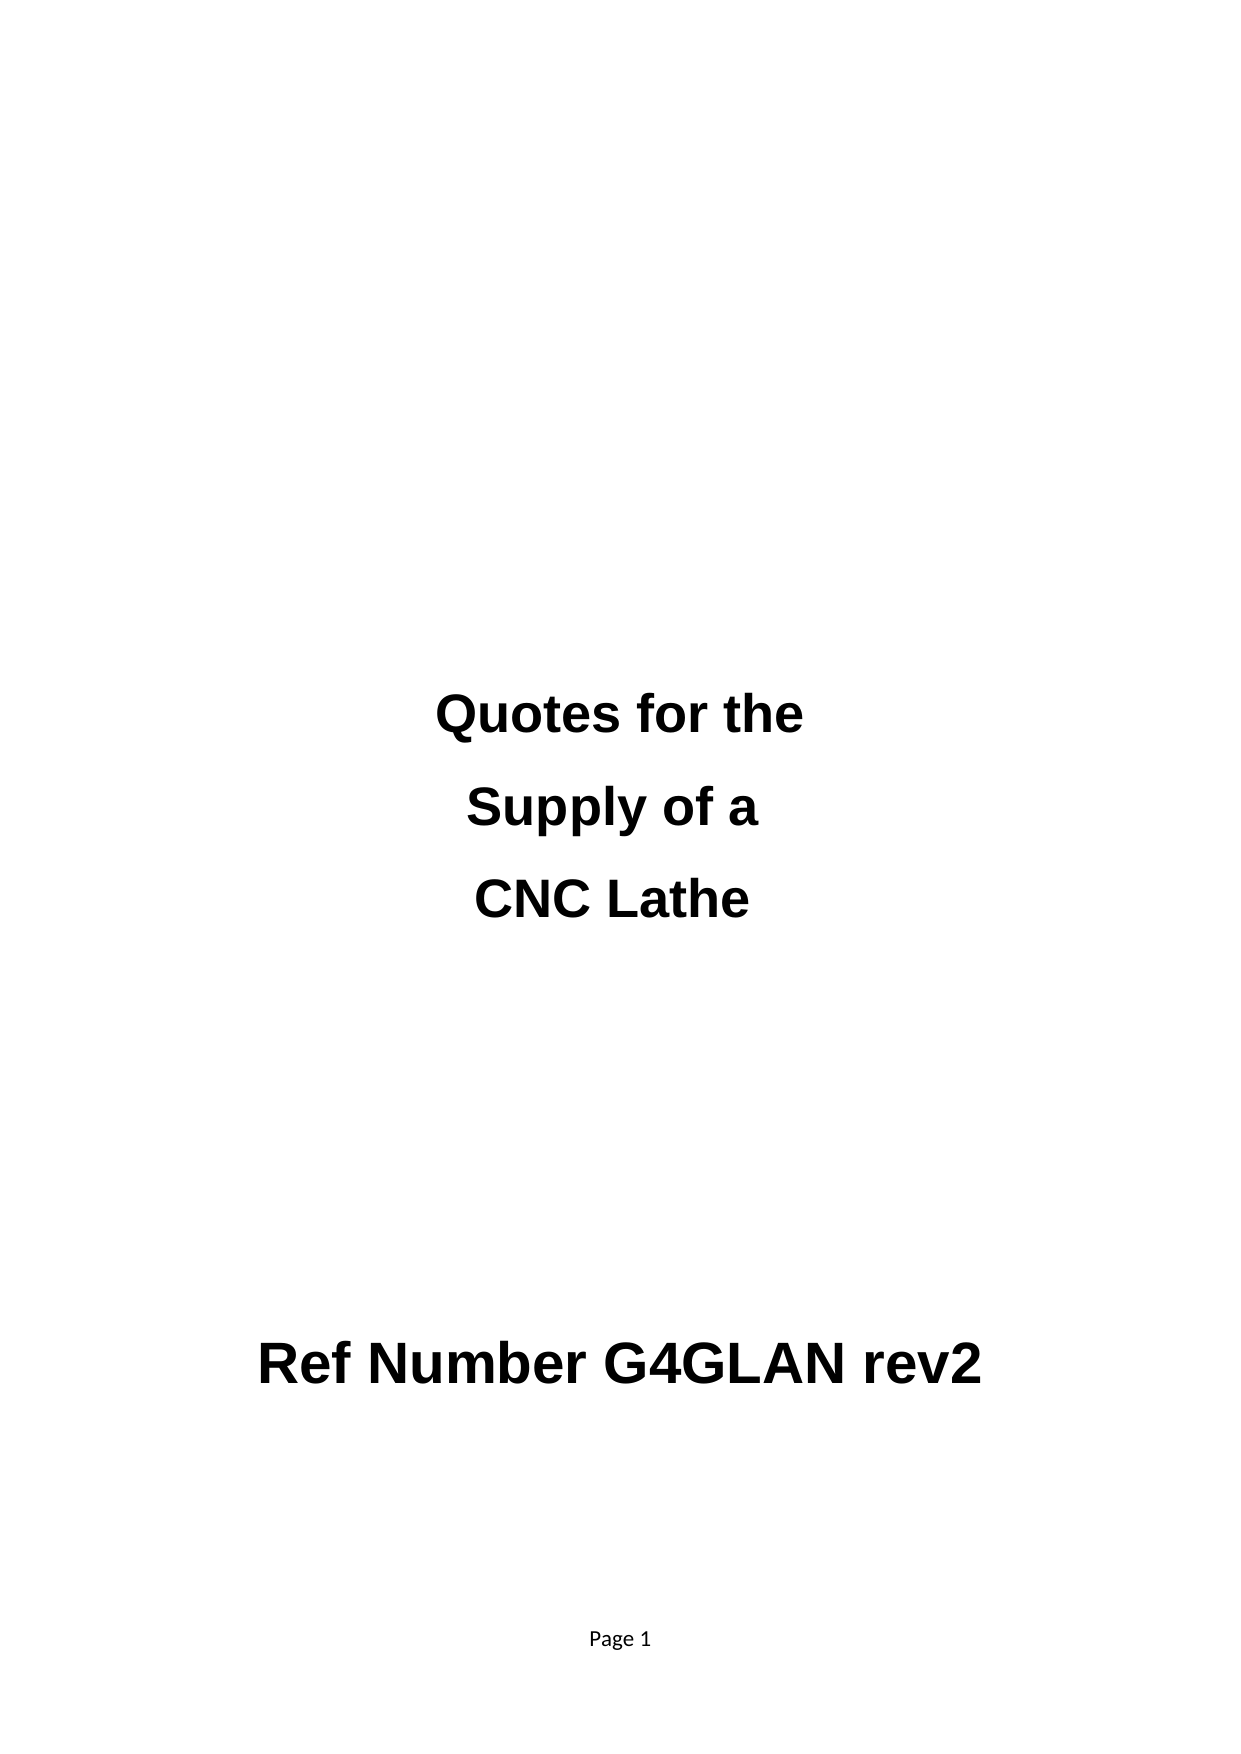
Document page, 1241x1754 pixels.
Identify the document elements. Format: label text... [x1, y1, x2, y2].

text Ref Number G4GLAN rev2 [150, 1329, 1090, 1396]
text CNC Lathe [150, 867, 1090, 929]
text Quotes for the [150, 682, 1090, 744]
text Supply of a [150, 774, 1090, 837]
